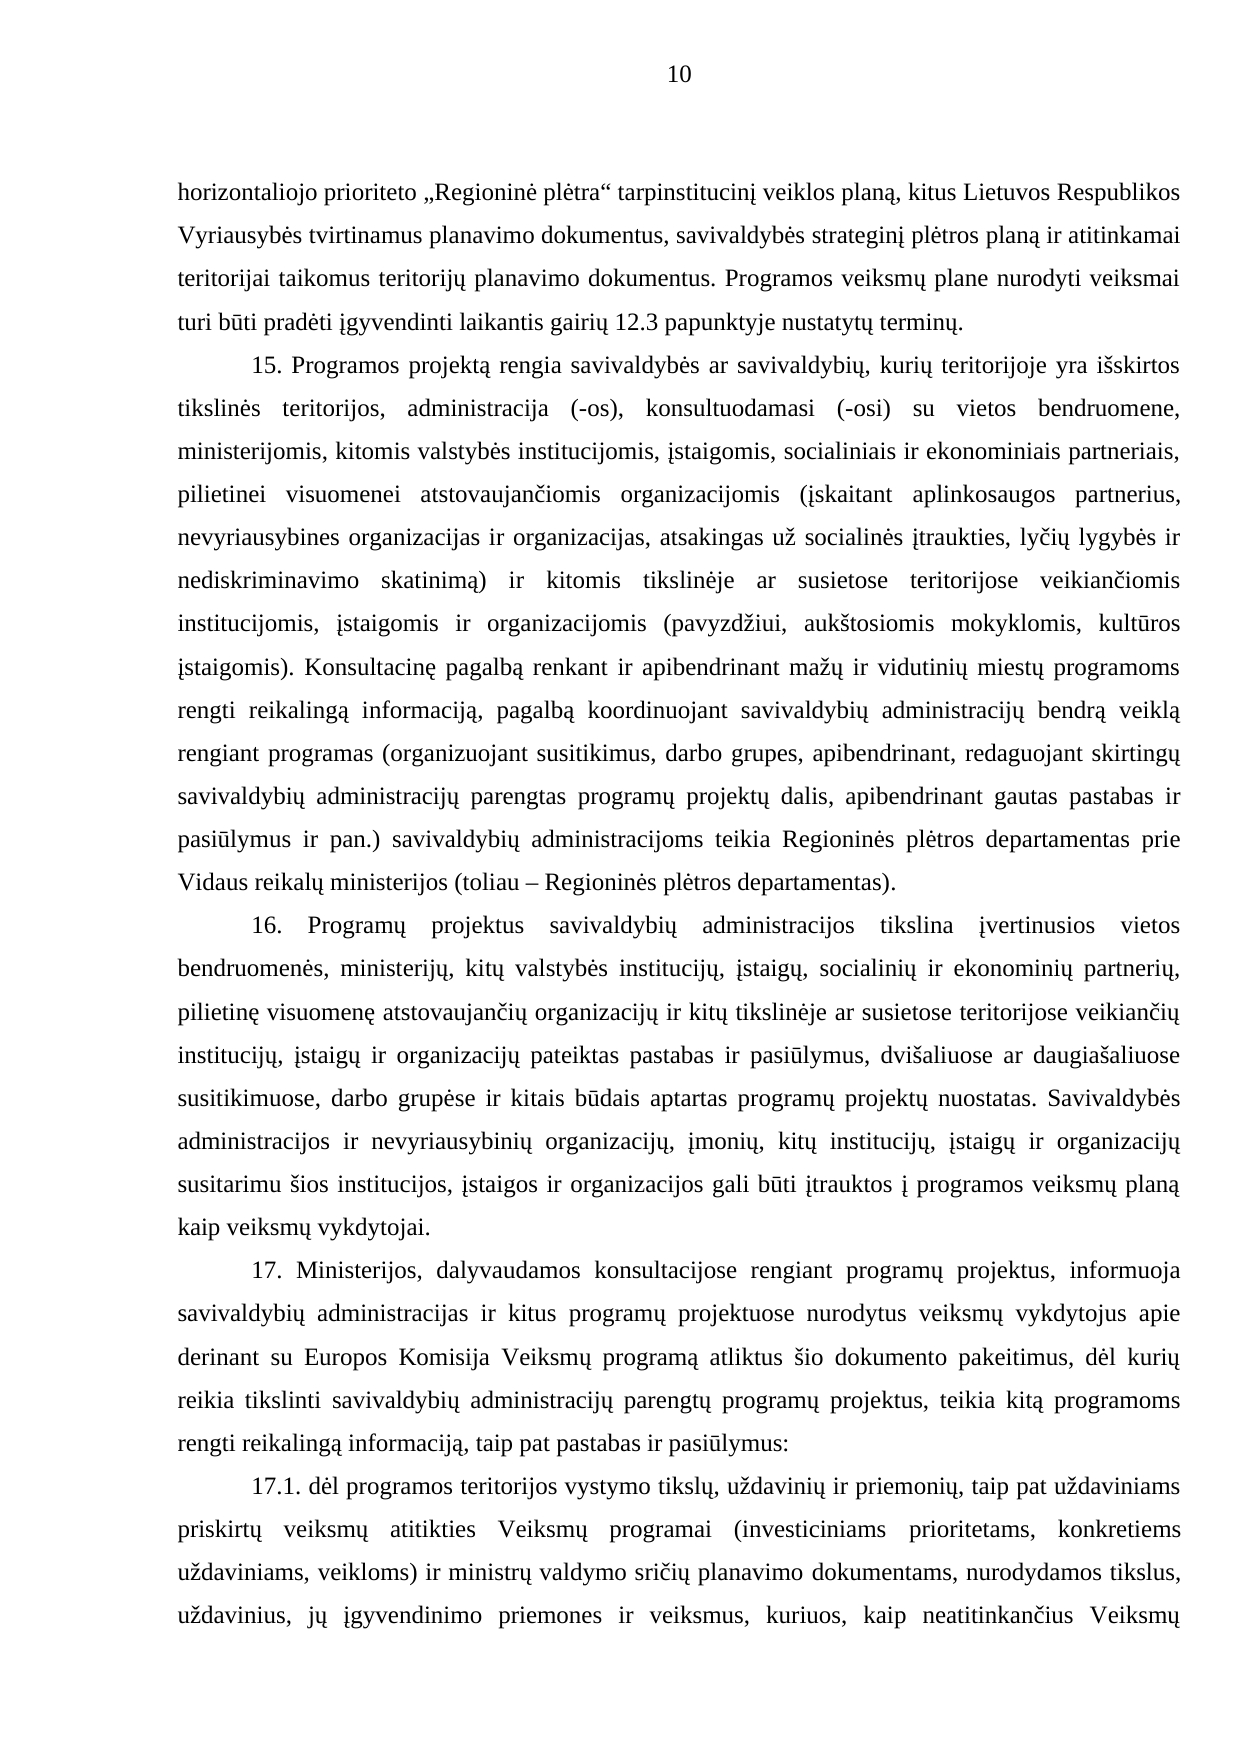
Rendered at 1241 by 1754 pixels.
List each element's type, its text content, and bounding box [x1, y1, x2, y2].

text 17.1. dėl programos teritorijos vystymo tikslų, uždavinių ir priemonių, taip pat uždaviniams priskirtų veiksmų atitikties Veiksmų programai (investiciniams prioritetams, konkretiems uždaviniams, veikloms) ir ministrų valdymo sričių planavimo dokumentams, nurodydamos tikslus, uždavinius, jų įgyvendinimo priemones ir veiksmus, kuriuos, kaip neatitinkančius Veiksmų [177, 1471, 1181, 1629]
text horizontaliojo prioriteto „Regioninė plėtra“ tarpinstitucinį veiklos planą, kitus Lietuvos Respublikos Vyriausybės tvirtinamus planavimo dokumentus, savivaldybės strateginį plėtros planą ir atitinkamai teritorijai taikomus teritorijų planavimo dokumentus. Programos veiksmų plane nurodyti veiksmai turi būti pradėti įgyvendinti laikantis gairių 12.3 papunktyje nustatytų terminų. [177, 177, 1181, 335]
text 17. Ministerijos, dalyvaudamos konsultacijose rengiant programų projektus, informuoja savivaldybių administracijas ir kitus programų projektuose nurodytus veiksmų vykdytojus apie derinant su Europos Komisija Veiksmų programą atliktus šio dokumento pakeitimus, dėl kurių reikia tikslinti savivaldybių administracijų parengtų programų projektus, teikia kitą programoms rengti reikalingą informaciją, taip pat pastabas ir pasiūlymus: [177, 1255, 1181, 1457]
text 15. Programos projektą rengia savivaldybės ar savivaldybių, kurių teritorijoje yra išskirtos tikslinės teritorijos, administracija (-os), konsultuodamasi (-osi) su vietos bendruomene, ministerijomis, kitomis valstybės institucijomis, įstaigomis, socialiniais ir ekonominiais partneriais, pilietinei visuomenei atstovaujančiomis organizacijomis (įskaitant aplinkosaugos partnerius, nevyriausybines organizacijas ir organizacijas, atsakingas už socialinės įtraukties, lyčių lygybės ir nediskriminavimo skatinimą) ir kitomis tikslinėje ar susietose teritorijose veikiančiomis institucijomis, įstaigomis ir organizacijomis (pavyzdžiui, aukštosiomis mokyklomis, kultūros įstaigomis). Konsultacinę pagalbą renkant ir apibendrinant mažų ir vidutinių miestų programoms rengti reikalingą informaciją, pagalbą koordinuojant savivaldybių administracijų bendrą veiklą rengiant programas (organizuojant susitikimus, darbo grupes, apibendrinant, redaguojant skirtingų savivaldybių administracijų parengtas programų projektų dalis, apibendrinant gautas pastabas ir pasiūlymus ir pan.) savivaldybių administracijoms teikia Regioninės plėtros departamentas prie Vidaus reikalų ministerijos (toliau – Regioninės plėtros departamentas). [177, 350, 1181, 896]
text 16. Programų projektus savivaldybių administracijos tikslina įvertinusios vietos bendruomenės, ministerijų, kitų valstybės institucijų, įstaigų, socialinių ir ekonominių partnerių, pilietinę visuomenę atstovaujančių organizacijų ir kitų tikslinėje ar susietose teritorijose veikiančių institucijų, įstaigų ir organizacijų pateiktas pastabas ir pasiūlymus, dvišaliuose ar daugiašaliuose susitikimuose, darbo grupėse ir kitais būdais aptartas programų projektų nuostatas. Savivaldybės administracijos ir nevyriausybinių organizacijų, įmonių, kitų institucijų, įstaigų ir organizacijų susitarimu šios institucijos, įstaigos ir organizacijos gali būti įtrauktos į programos veiksmų planą kaip veiksmų vykdytojai. [177, 910, 1181, 1241]
